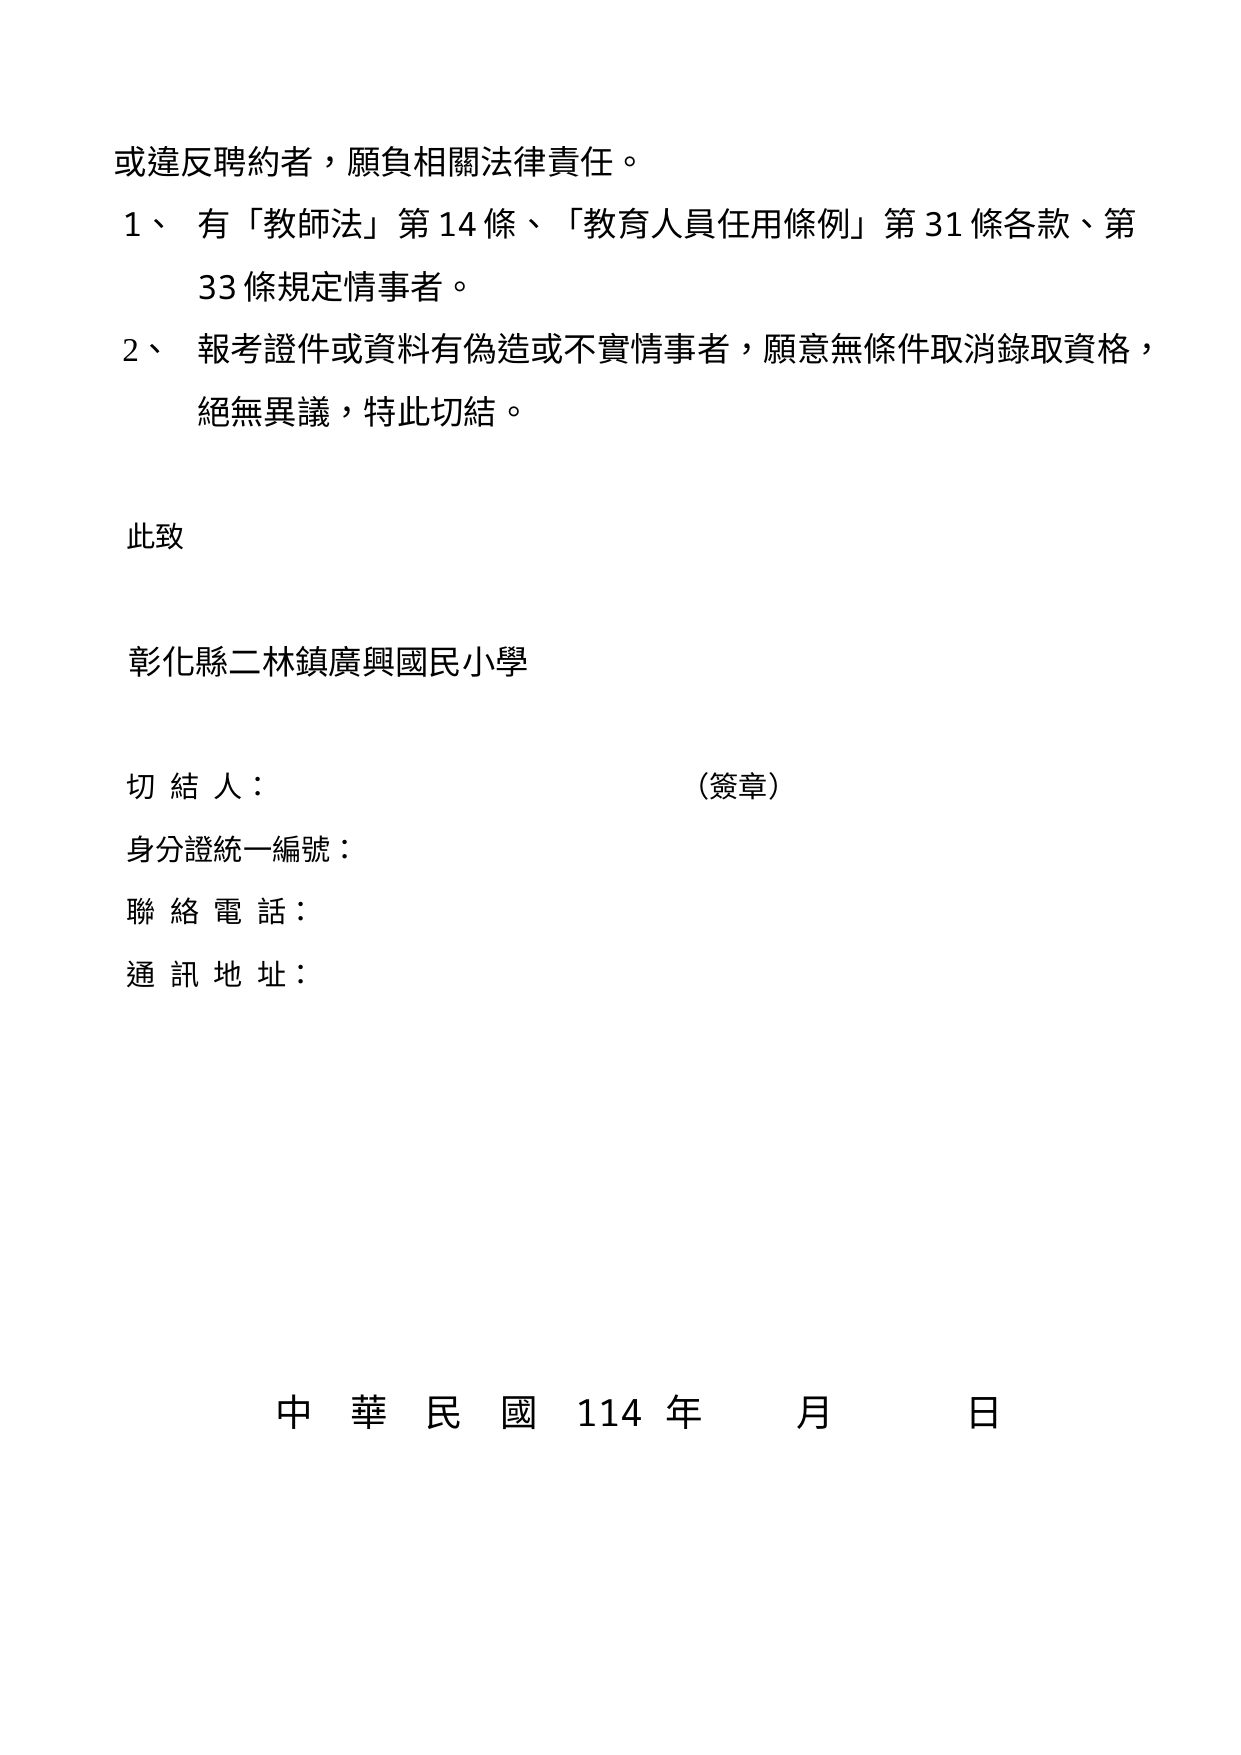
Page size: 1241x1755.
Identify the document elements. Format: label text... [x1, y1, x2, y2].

text 此致 [126, 493, 1152, 556]
text 聯 絡 電 話： [126, 868, 1152, 931]
list 或違反聘約者，願負相關法律責任。 [89, 118, 1152, 181]
text 彰化縣二林鎮廣興國民小學 [89, 618, 1152, 681]
text 通 訊 地 址： [126, 931, 1152, 993]
list 有「教師法」第14條、「教育人員任用條例」第31條各款、第33條規定情事者。 [122, 181, 1152, 306]
text 中 華 民 國 114 年 月 日 [126, 1368, 1152, 1431]
list 報考證件或資料有偽造或不實情事者，願意無條件取消錄取資格，絕無異議，特此切結。 [122, 306, 1152, 431]
text 切 結 人： （簽章） [126, 743, 1152, 806]
text 身分證統一編號： [126, 806, 1152, 868]
